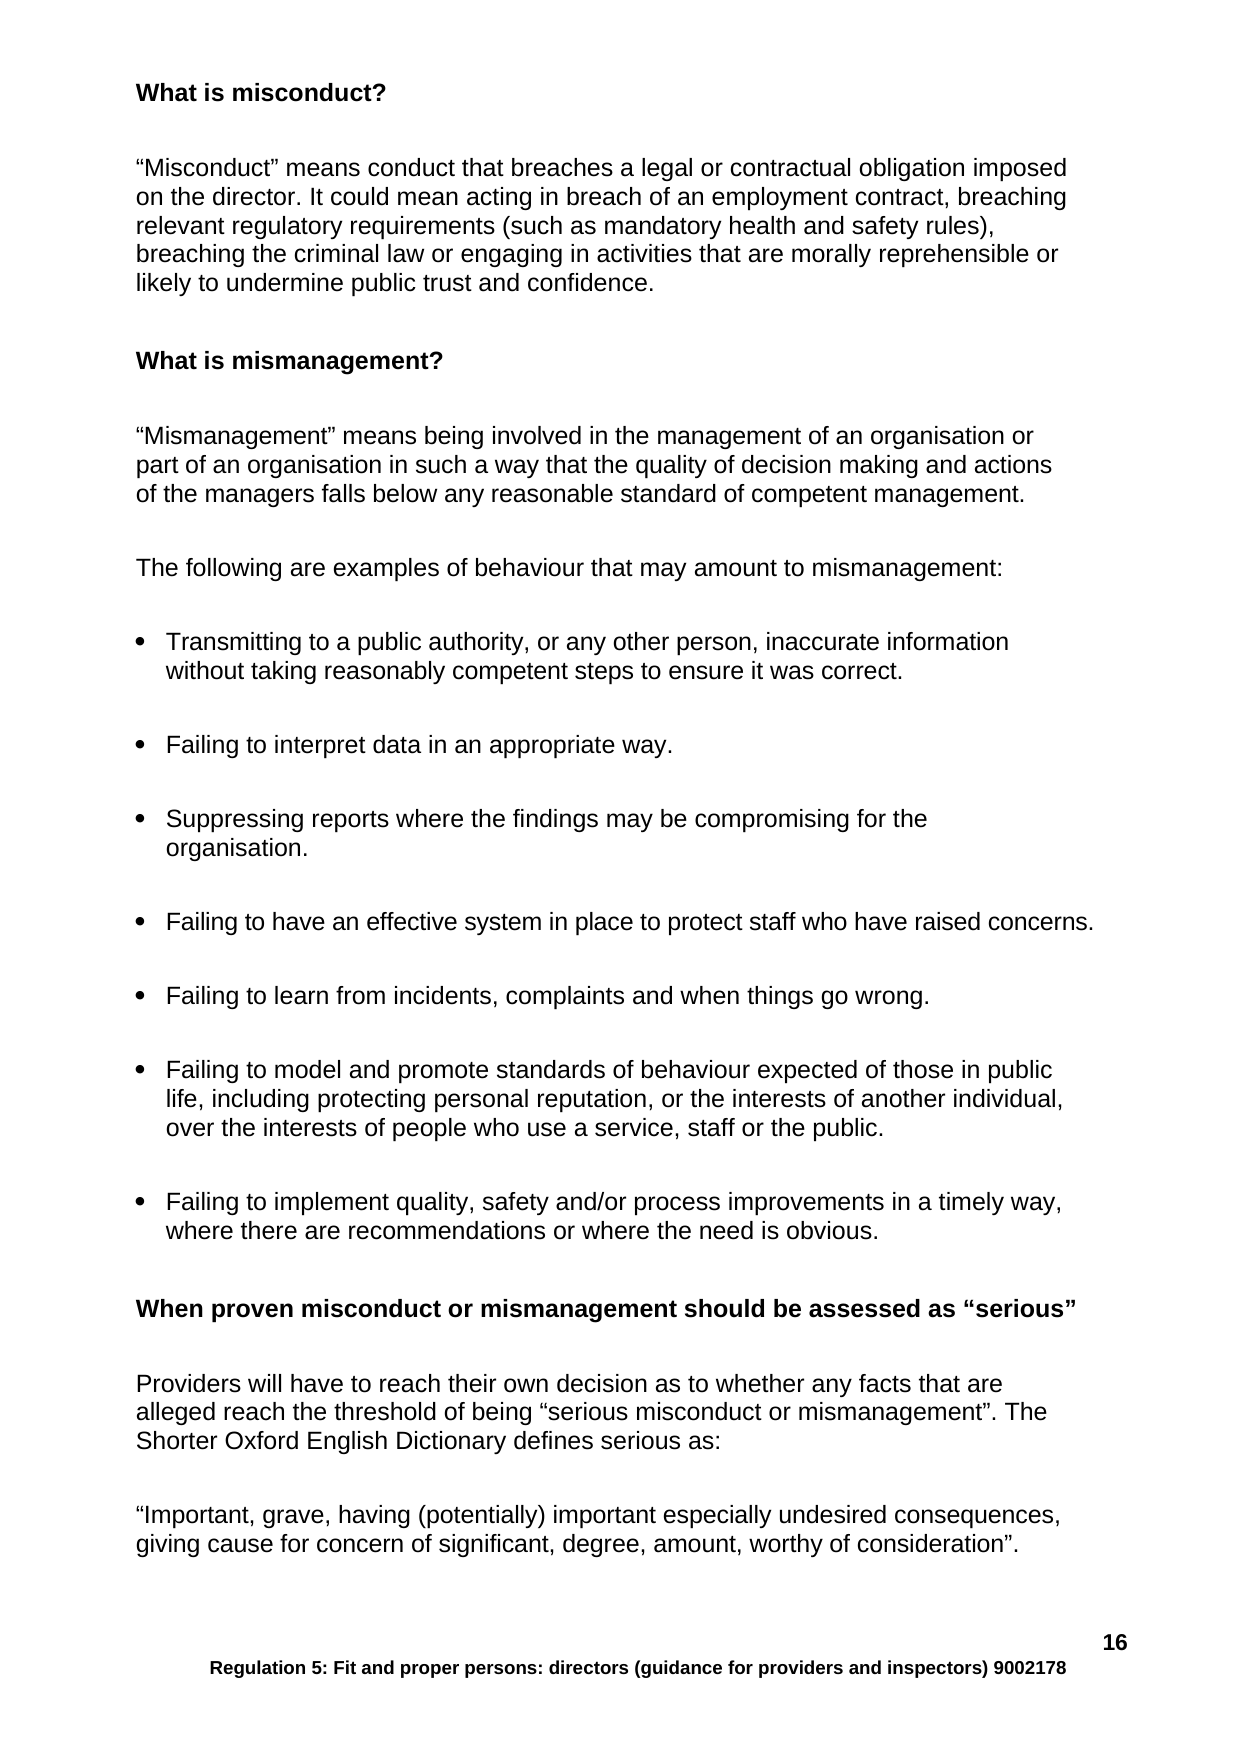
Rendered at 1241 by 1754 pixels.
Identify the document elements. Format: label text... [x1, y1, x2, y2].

list Failing to interpret data in an appropriate way. [136, 730, 1111, 759]
text The following are examples of behaviour that may amount to mismanagement: [136, 553, 1111, 582]
text “Misconduct” means conduct that breaches a legal or contractual obligation imposed on the director. It could mean acting in breach of an employment contract, breaching relevant regulatory requirements (such as mandatory health and safety rules), breaching the criminal law or engaging in activities that are morally reprehensible or likely to undermine public trust and confidence. [136, 154, 1073, 297]
text “Mismanagement” means being involved in the management of an organisation or part of an organisation in such a way that the quality of decision making and actions of the managers falls below any reasonable standard of competent management. [136, 422, 1066, 508]
list Failing to model and promote standards of behaviour expected of those in public life, including protecting personal reputation, or the interests of another individual, over the interests of people who use a service, staff or the public. [136, 1056, 1066, 1142]
list Transmitting to a public authority, or any other person, inaccurate information without taking reasonably competent steps to ensure it was correct. [136, 627, 1021, 685]
subtitle What is mismanagement? [136, 343, 1111, 376]
list Suppressing reports where the findings may be compromising for the organisation. [136, 804, 931, 862]
text Providers will have to reach their own decision as to whether any facts that are alleged reach the threshold of being “serious misconduct or mismanagement”. The Shorter Oxford English Dictionary defines serious as: [136, 1369, 1051, 1455]
list Failing to have an effective system in place to protect staff who have raised concerns. [136, 907, 1111, 936]
list Failing to implement quality, safety and/or process improvements in a timely way, where there are recommendations or where the need is obvious. [136, 1187, 1066, 1245]
subtitle When proven misconduct or mismanagement should be assessed as “serious” [136, 1290, 1111, 1324]
list Failing to learn from incidents, complaints and when things go wrong. [136, 982, 1111, 1010]
subtitle What is misconduct? [136, 75, 1111, 108]
text “Important, grave, having (potentially) important especially undesired consequences, giving cause for concern of significant, degree, amount, worthy of consideration”. [136, 1501, 1073, 1558]
